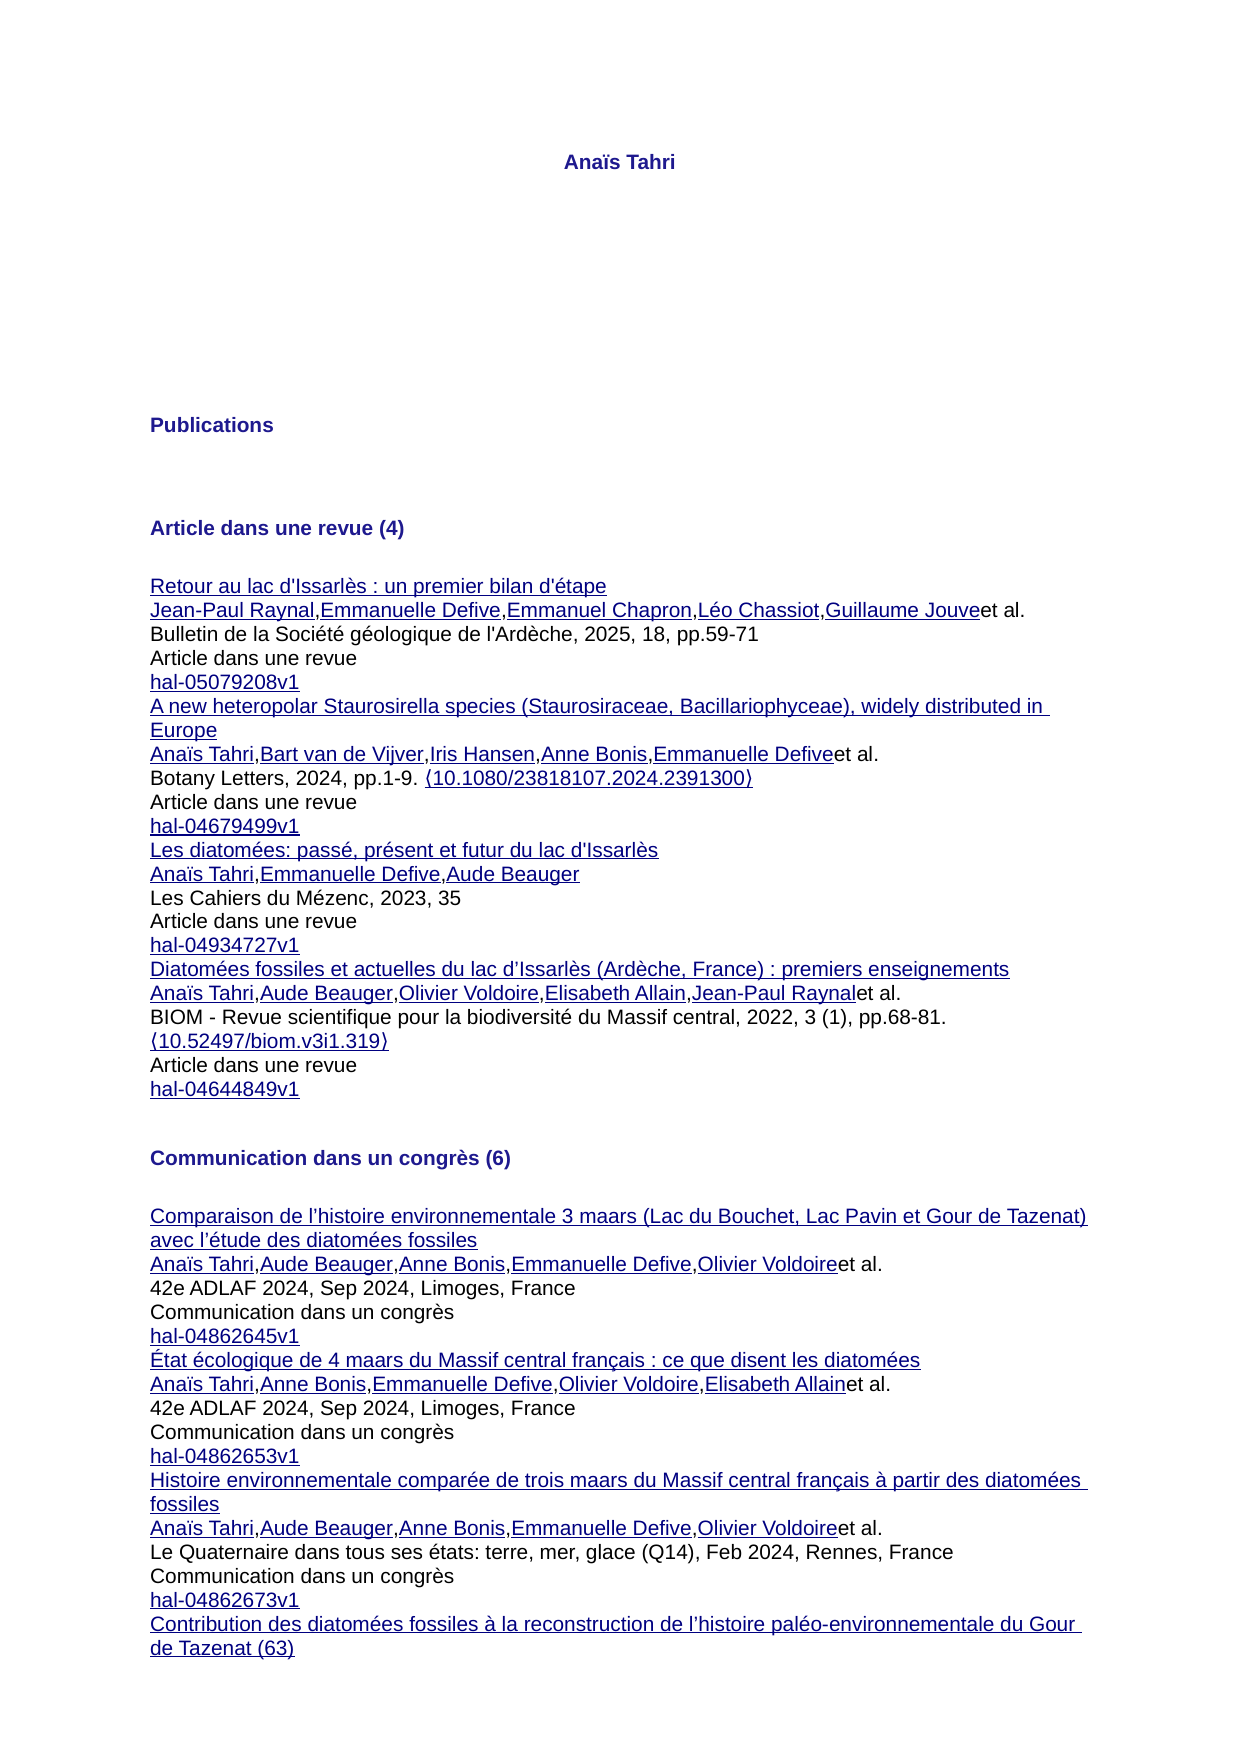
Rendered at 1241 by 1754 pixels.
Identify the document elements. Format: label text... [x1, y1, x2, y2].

table_cell A new heteropolar Staurosirella species (Staurosiraceae, Bacillariophyceae), widely distributed in Europe Anaïs Tahri,Bart van de Vijver,Iris Hansen,Anne Bonis,Emmanuelle Defiveet al. Botany Letters, 2024, pp.1-9. ⟨10.1080/23818107.2024.2391300⟩ Article dans une revue hal-04679499v1 [150, 694, 1090, 837]
subtitle Publications [150, 412, 1090, 436]
table_cell Les diatomées: passé, présent et futur du lac d'Issarlès Anaïs Tahri,Emmanuelle Defive,Aude Beauger Les Cahiers du Mézenc, 2023, 35 Article dans une revue hal-04934727v1 [150, 838, 1090, 957]
table_cell Histoire environnementale comparée de trois maars du Massif central français à partir des diatomées fossiles Anaïs Tahri,Aude Beauger,Anne Bonis,Emmanuelle Defive,Olivier Voldoireet al. Le Quaternaire dans tous ses états: terre, mer, glace (Q14), Feb 2024, Rennes, France Communication dans un congrès hal-04862673v1 [150, 1468, 1090, 1611]
table_cell Contribution des diatomées fossiles à la reconstruction de l’histoire paléo-environnementale du Gour de Tazenat (63) [150, 1611, 1090, 1659]
table_header Retour au lac d'Issarlès : un premier bilan d'étape Jean-Paul Raynal,Emmanuelle Defive,Emmanuel Chapron,Léo Chassiot,Guillaume Jouveet al. Bulletin de la Société géologique de l'Ardèche, 2025, 18, pp.59-71 Article dans une revue hal-05079208v1 [150, 574, 1090, 694]
subtitle Article dans une revue (4) [150, 516, 1090, 539]
table_cell Diatomées fossiles et actuelles du lac d’Issarlès (Ardèche, France) : premiers enseignements Anaïs Tahri,Aude Beauger,Olivier Voldoire,Elisabeth Allain,Jean-Paul Raynalet al. BIOM - Revue scientifique pour la biodiversité du Massif central, 2022, 3 (1), pp.68-81. ⟨10.52497/biom.v3i1.319⟩ Article dans une revue hal-04644849v1 [150, 957, 1090, 1101]
table_cell État écologique de 4 maars du Massif central français : ce que disent les diatomées Anaïs Tahri,Anne Bonis,Emmanuelle Defive,Olivier Voldoire,Elisabeth Allainet al. 42e ADLAF 2024, Sep 2024, Limoges, France Communication dans un congrès hal-04862653v1 [150, 1348, 1090, 1468]
subtitle Communication dans un congrès (6) [150, 1146, 1090, 1170]
subtitle Anaïs Tahri [150, 150, 1090, 174]
table_header Comparaison de l’histoire environnementale 3 maars (Lac du Bouchet, Lac Pavin et Gour de Tazenat) avec l’étude des diatomées fossiles Anaïs Tahri,Aude Beauger,Anne Bonis,Emmanuelle Defive,Olivier Voldoireet al. 42e ADLAF 2024, Sep 2024, Limoges, France Communication dans un congrès hal-04862645v1 [150, 1204, 1090, 1348]
